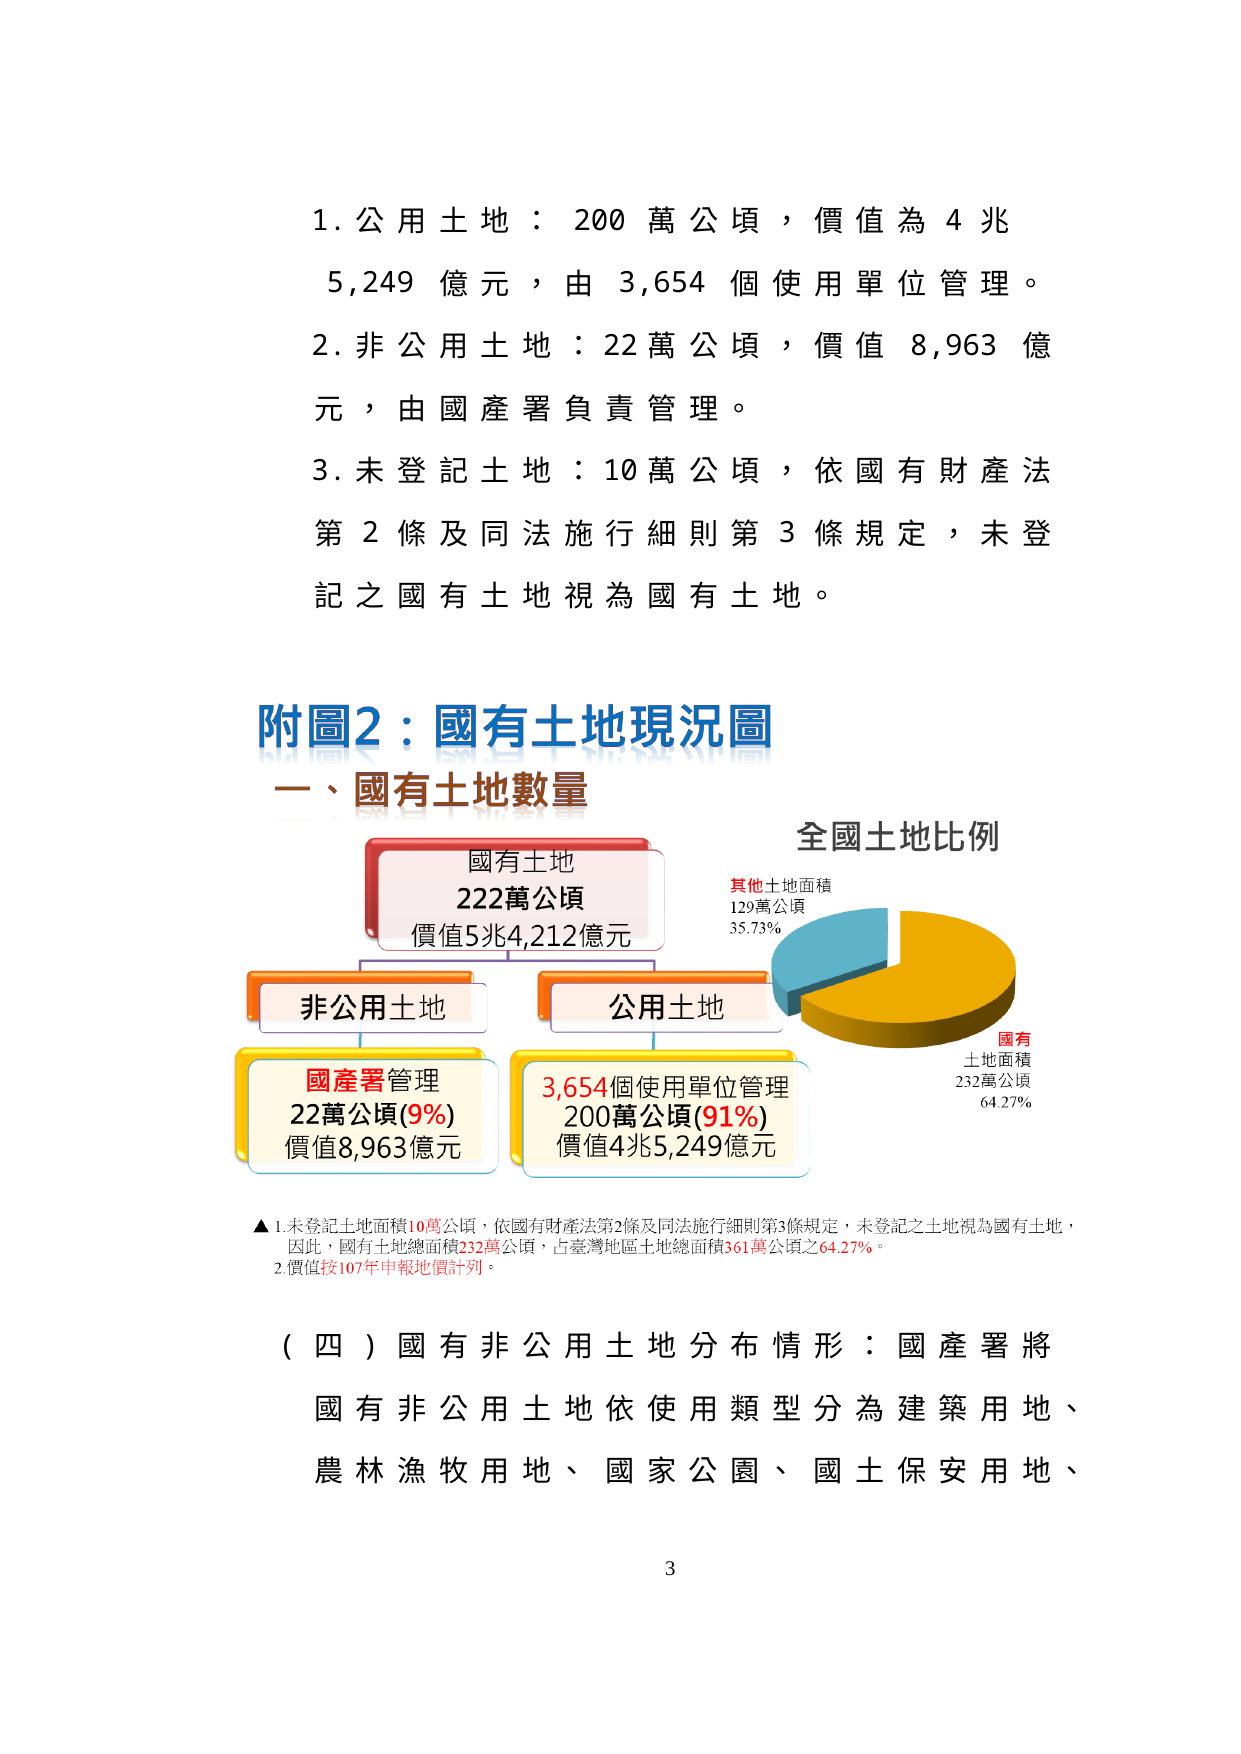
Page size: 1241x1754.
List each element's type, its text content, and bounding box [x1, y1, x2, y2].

text 2.非公用土地：22萬公頃，價值8,963億元，由國產署負責管理。 [271, 302, 1058, 427]
text 3.未登記土地：10萬公頃，依國有財產法第2條及同法施行細則第3條規定，未登記之國有土地視為國有土地。 [271, 427, 1058, 615]
text (四)國有非公用土地分布情形：國產署將國有非公用土地依使用類型分為建築用地、農林漁牧用地、國家公園、國土保安用地、公共設施用地等5大類。依該署統計至107年12月28日資料顯示(如附圖3)，建築用地0.8457萬公頃、價值2,827億元；農林漁牧用地15.5928萬公頃、價值2,156億元；國家公園0.4106萬公頃、價值87億元；國土保安用地3.1428萬公頃、價值1,043億元；公共設施用地1.9908萬公頃、價值為2,848億元。 [242, 1302, 1058, 1490]
text 1.公用土地：200萬公頃，價值為4兆5,249億元，由3,654個使用單位管理。 [271, 177, 1058, 302]
